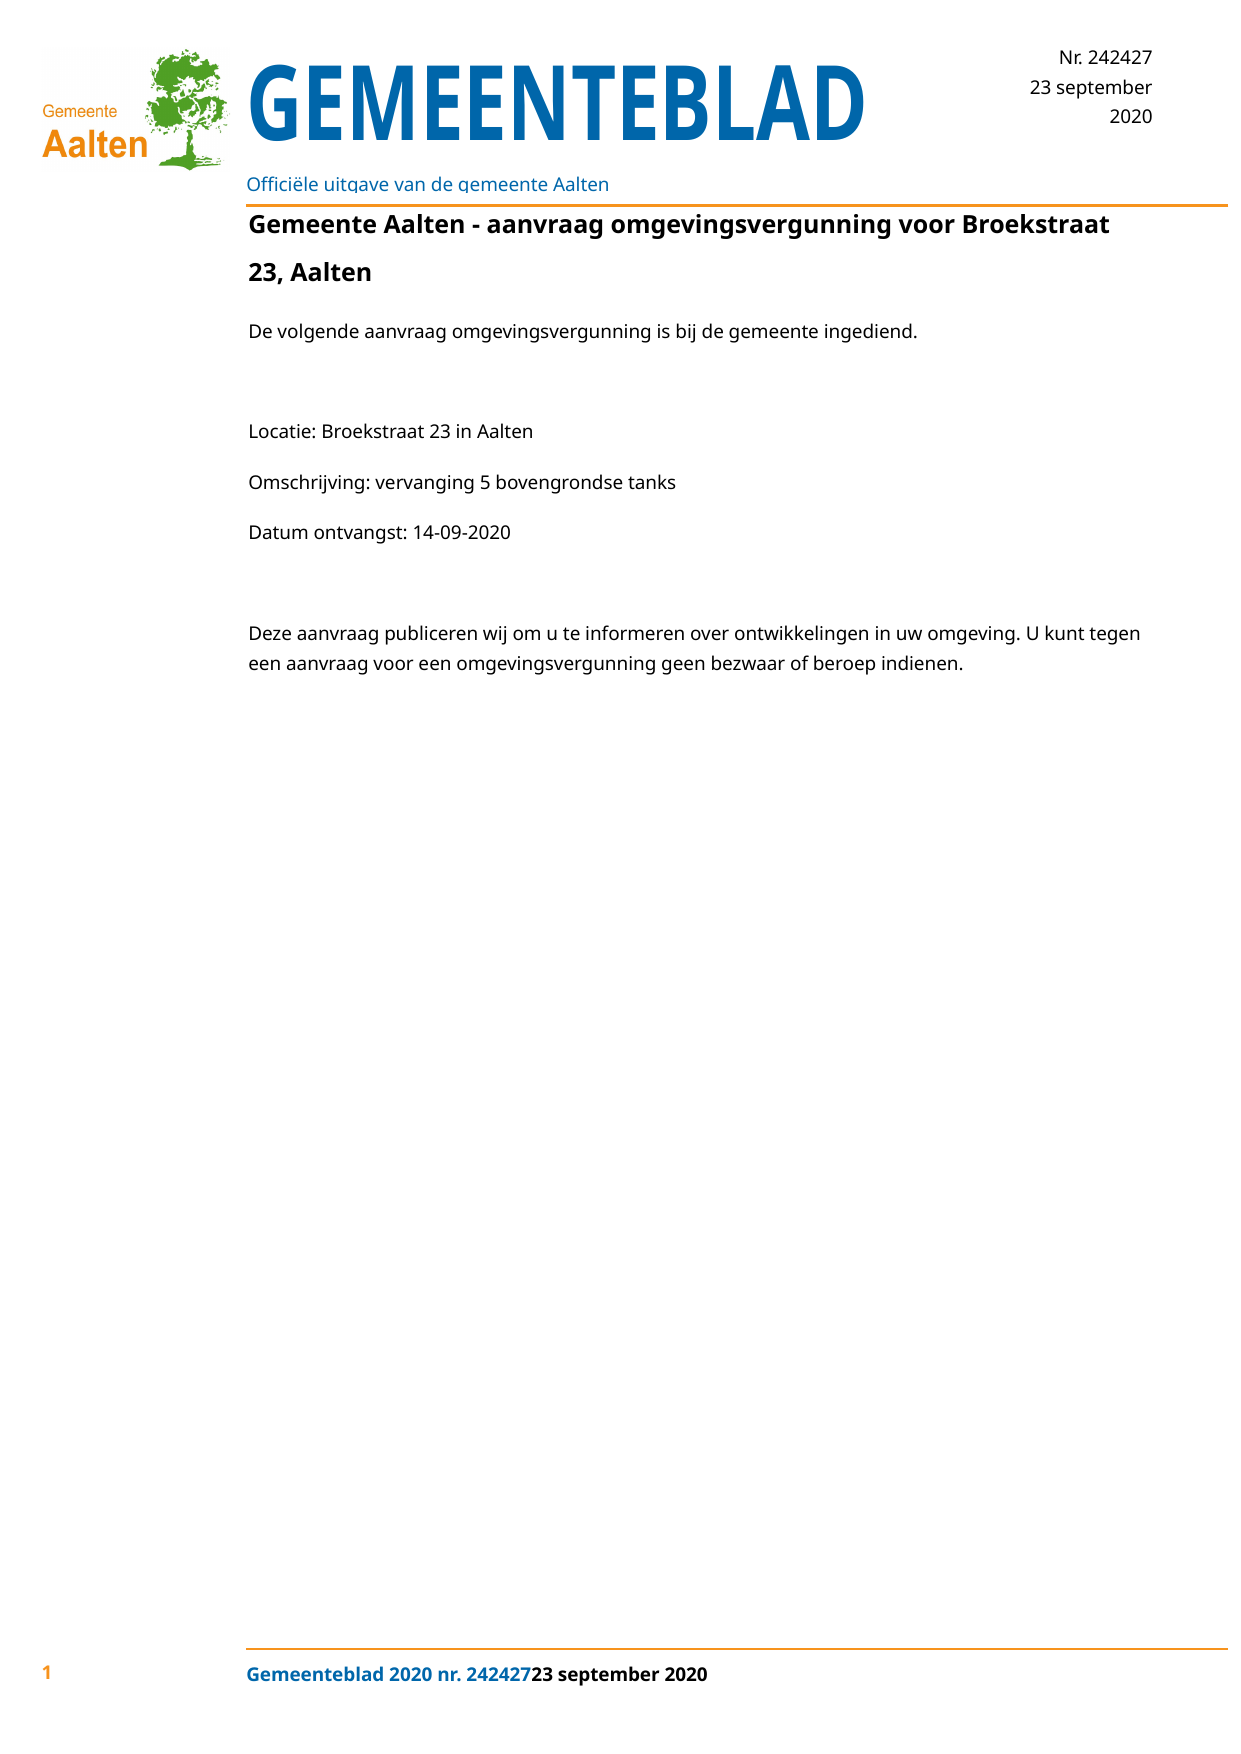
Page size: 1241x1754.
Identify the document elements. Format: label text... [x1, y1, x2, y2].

text De volgende aanvraag omgevingsvergunning is bij de gemeente ingediend. [248, 318, 1152, 344]
text Locatie: Broekstraat 23 in Aalten [248, 419, 1152, 444]
text Gemeente Aalten - aanvraag omgevingsvergunning voor Broekstraat 23, Aalten [248, 207, 1152, 288]
text Datum ontvangst: 14-09-2020 [248, 519, 1152, 545]
text Omschrijving: vervanging 5 bovengrondse tanks [248, 469, 1152, 495]
picture [41, 47, 231, 172]
text Deze aanvraag publiceren wij om u te informeren over ontwikkelingen in uw omgeving. U kunt tegen een aanvraag voor een omgevingsvergunning geen bezwaar of beroep indienen. [248, 620, 1152, 676]
